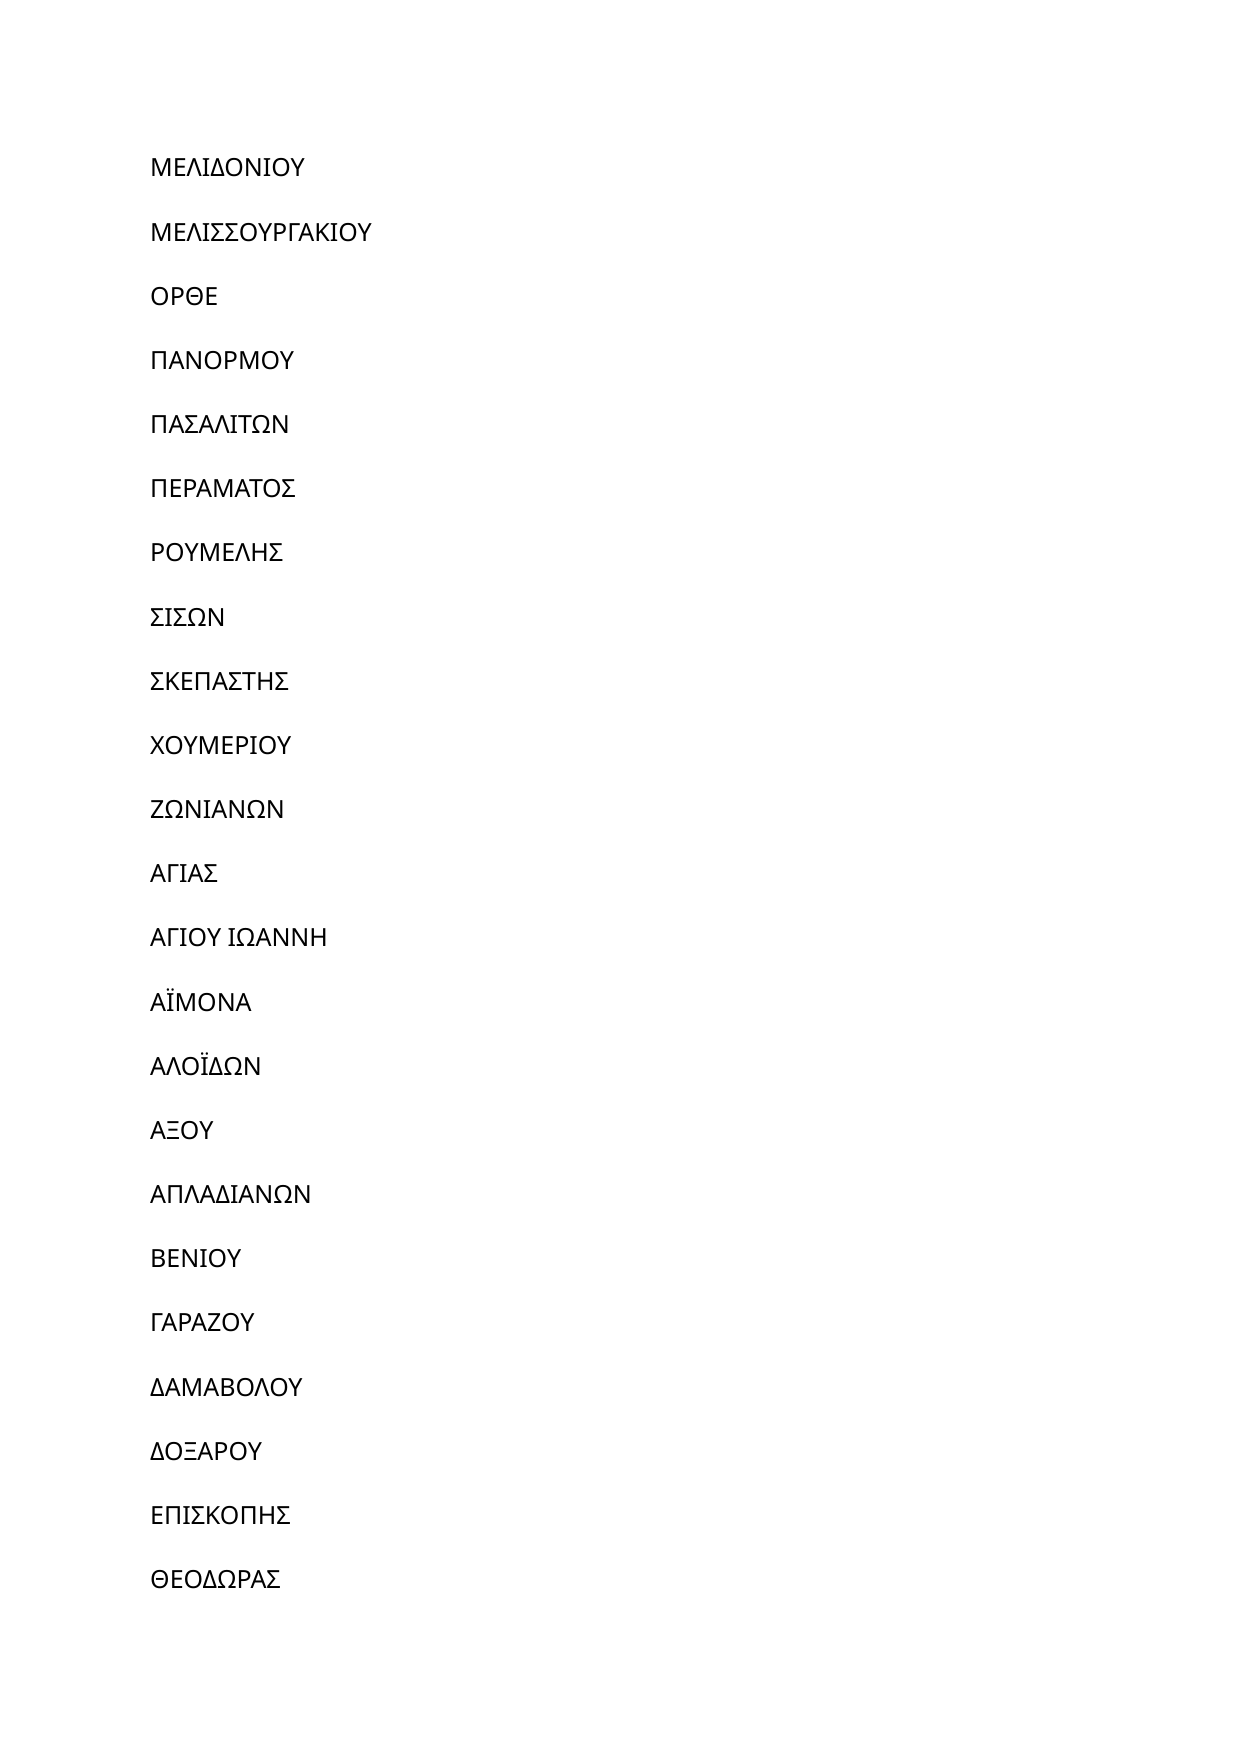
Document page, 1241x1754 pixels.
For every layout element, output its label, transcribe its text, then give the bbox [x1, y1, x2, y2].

text ΜΕΛΙΣΣΟΥΡΓΑΚΙΟΥ [150, 214, 1090, 248]
text ΑΞΟΥ [150, 1112, 1090, 1147]
text ΔΑΜΑΒΟΛΟΥ [150, 1369, 1090, 1403]
text ΠΑΣΑΛΙΤΩΝ [150, 407, 1090, 441]
text ΜΕΛΙΔΟΝΙΟΥ [150, 150, 1090, 184]
text ΣΙΣΩΝ [150, 599, 1090, 633]
text ΡΟΥΜΕΛΗΣ [150, 535, 1090, 569]
text ΟΡΘΕ [150, 278, 1090, 312]
text ΑΓΙΟΥ ΙΩΑΝΝΗ [150, 920, 1090, 954]
text ΔΟΞΑΡΟΥ [150, 1433, 1090, 1467]
text ΓΑΡΑΖΟΥ [150, 1305, 1090, 1339]
text ΕΠΙΣΚΟΠΗΣ [150, 1497, 1090, 1532]
text ΖΩΝΙΑΝΩΝ [150, 792, 1090, 826]
text ΑΪΜΟΝΑ [150, 984, 1090, 1018]
text ΒΕΝΙΟΥ [150, 1241, 1090, 1275]
text ΑΛΟΪΔΩΝ [150, 1048, 1090, 1082]
text ΣΚΕΠΑΣΤΗΣ [150, 663, 1090, 697]
text ΠΑΝΟΡΜΟΥ [150, 342, 1090, 377]
text ΘΕΟΔΩΡΑΣ [150, 1562, 1090, 1596]
text ΧΟΥΜΕΡΙΟΥ [150, 727, 1090, 762]
text ΑΓΙΑΣ [150, 856, 1090, 890]
text ΠΕΡΑΜΑΤΟΣ [150, 471, 1090, 505]
text ΑΠΛΑΔΙΑΝΩΝ [150, 1177, 1090, 1211]
